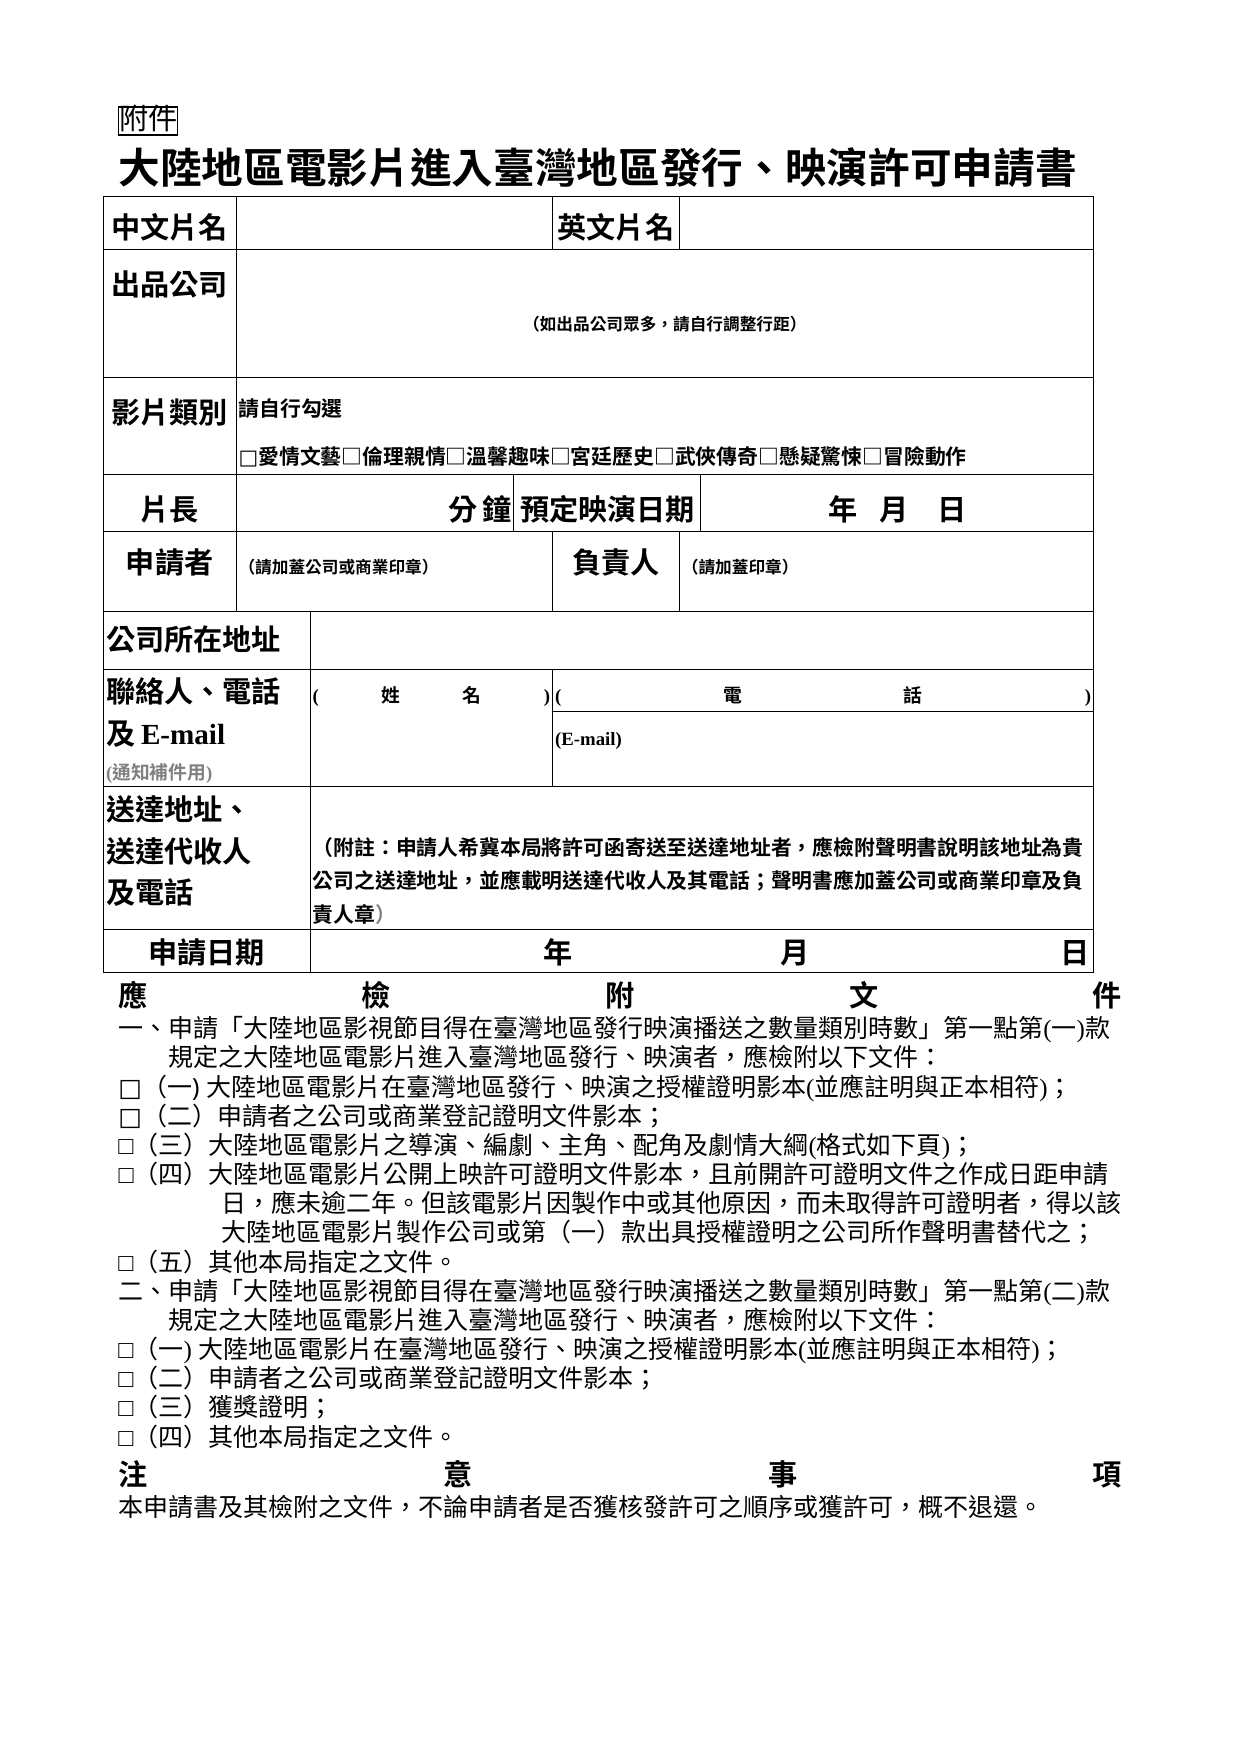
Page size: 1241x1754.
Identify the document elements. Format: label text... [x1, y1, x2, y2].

table_cell 分鐘 [237, 475, 513, 531]
table_cell 預定映演日期 [514, 475, 700, 531]
table_header [237, 197, 552, 249]
text 應檢附文件 [118, 973, 1122, 1014]
table_cell [311, 612, 1093, 668]
table_cell 公司所在地址 [104, 612, 310, 668]
table_cell （如出品公司眾多，請自行調整行距） [237, 250, 1093, 377]
table_cell （附註：申請人希冀本局將許可函寄送至送達地址者，應檢附聲明書說明該地址為貴公司之送達地址，並應載明送達代收人及其電話；聲明書應加蓋公司或商業印章及負責人章） [311, 787, 1093, 929]
text □（二）申請者之公司或商業登記證明文件影本； [118, 1102, 1122, 1131]
table_cell 請自行勾選 □愛情文藝□倫理親情□溫馨趣味□宮廷歷史□武俠傳奇□懸疑驚悚□冒險動作 [237, 378, 1093, 474]
text 注意事項 [118, 1452, 1122, 1493]
table_cell （請加蓋印章） [680, 532, 1093, 611]
text 一、申請「大陸地區影視節目得在臺灣地區發行映演播送之數量類別時數」第一點第(一)款規定之大陸地區電影片進入臺灣地區發行、映演者，應檢附以下文件： [118, 1014, 1122, 1073]
text 二、申請「大陸地區影視節目得在臺灣地區發行映演播送之數量類別時數」第一點第(二)款規定之大陸地區電影片進入臺灣地區發行、映演者，應檢附以下文件： [118, 1277, 1122, 1335]
text □（一) 大陸地區電影片在臺灣地區發行、映演之授權證明影本(並應註明與正本相符)； [118, 1335, 1122, 1364]
table_cell (E-mail) [553, 712, 1093, 786]
text 本申請書及其檢附之文件，不論申請者是否獲核發許可之順序或獲許可，概不退還。 [118, 1493, 1122, 1523]
table_header 英文片名 [553, 197, 679, 249]
table_header [680, 197, 1093, 249]
text □（五）其他本局指定之文件。 [118, 1248, 1122, 1277]
text 附件 [119, 108, 177, 134]
text □（四）其他本局指定之文件。 [118, 1423, 1122, 1452]
table_cell (姓名) [311, 670, 552, 786]
text □（二）申請者之公司或商業登記證明文件影本； [118, 1364, 1122, 1393]
table_cell 申請日期 [104, 930, 310, 972]
table_header 中文片名 [104, 197, 236, 249]
table_cell 負責人 [553, 532, 679, 611]
text □（四）大陸地區電影片公開上映許可證明文件影本，且前開許可證明文件之作成日距申請日，應未逾二年。但該電影片因製作中或其他原因，而未取得許可證明者，得以該大陸地區電影片製作公司或第（一）款出具授權證明之公司所作聲明書替代之； [118, 1160, 1122, 1248]
text 大陸地區電影片進入臺灣地區發行、映演許可申請書 [118, 136, 1122, 196]
table_cell 聯絡人、電話及E-mail (通知補件用) [104, 670, 310, 786]
text □（三）獲獎證明； [118, 1393, 1122, 1423]
table_cell 出品公司 [104, 250, 236, 377]
table_cell 年 月 日 [701, 475, 1093, 531]
table_cell 年 月 日 [311, 930, 1093, 972]
text □（三）大陸地區電影片之導演、編劇、主角、配角及劇情大綱(格式如下頁)； [118, 1131, 1122, 1160]
table_cell 影片類別 [104, 378, 236, 474]
table_cell （請加蓋公司或商業印章） [237, 532, 552, 611]
text □（一) 大陸地區電影片在臺灣地區發行、映演之授權證明影本(並應註明與正本相符)； [118, 1073, 1122, 1102]
text [178, 106, 1122, 136]
table_cell 送達地址、 送達代收人 及電話 [104, 787, 310, 929]
table_cell (電話) [553, 670, 1093, 711]
table_cell 申請者 [104, 532, 236, 611]
table_cell 片長 [104, 475, 236, 531]
